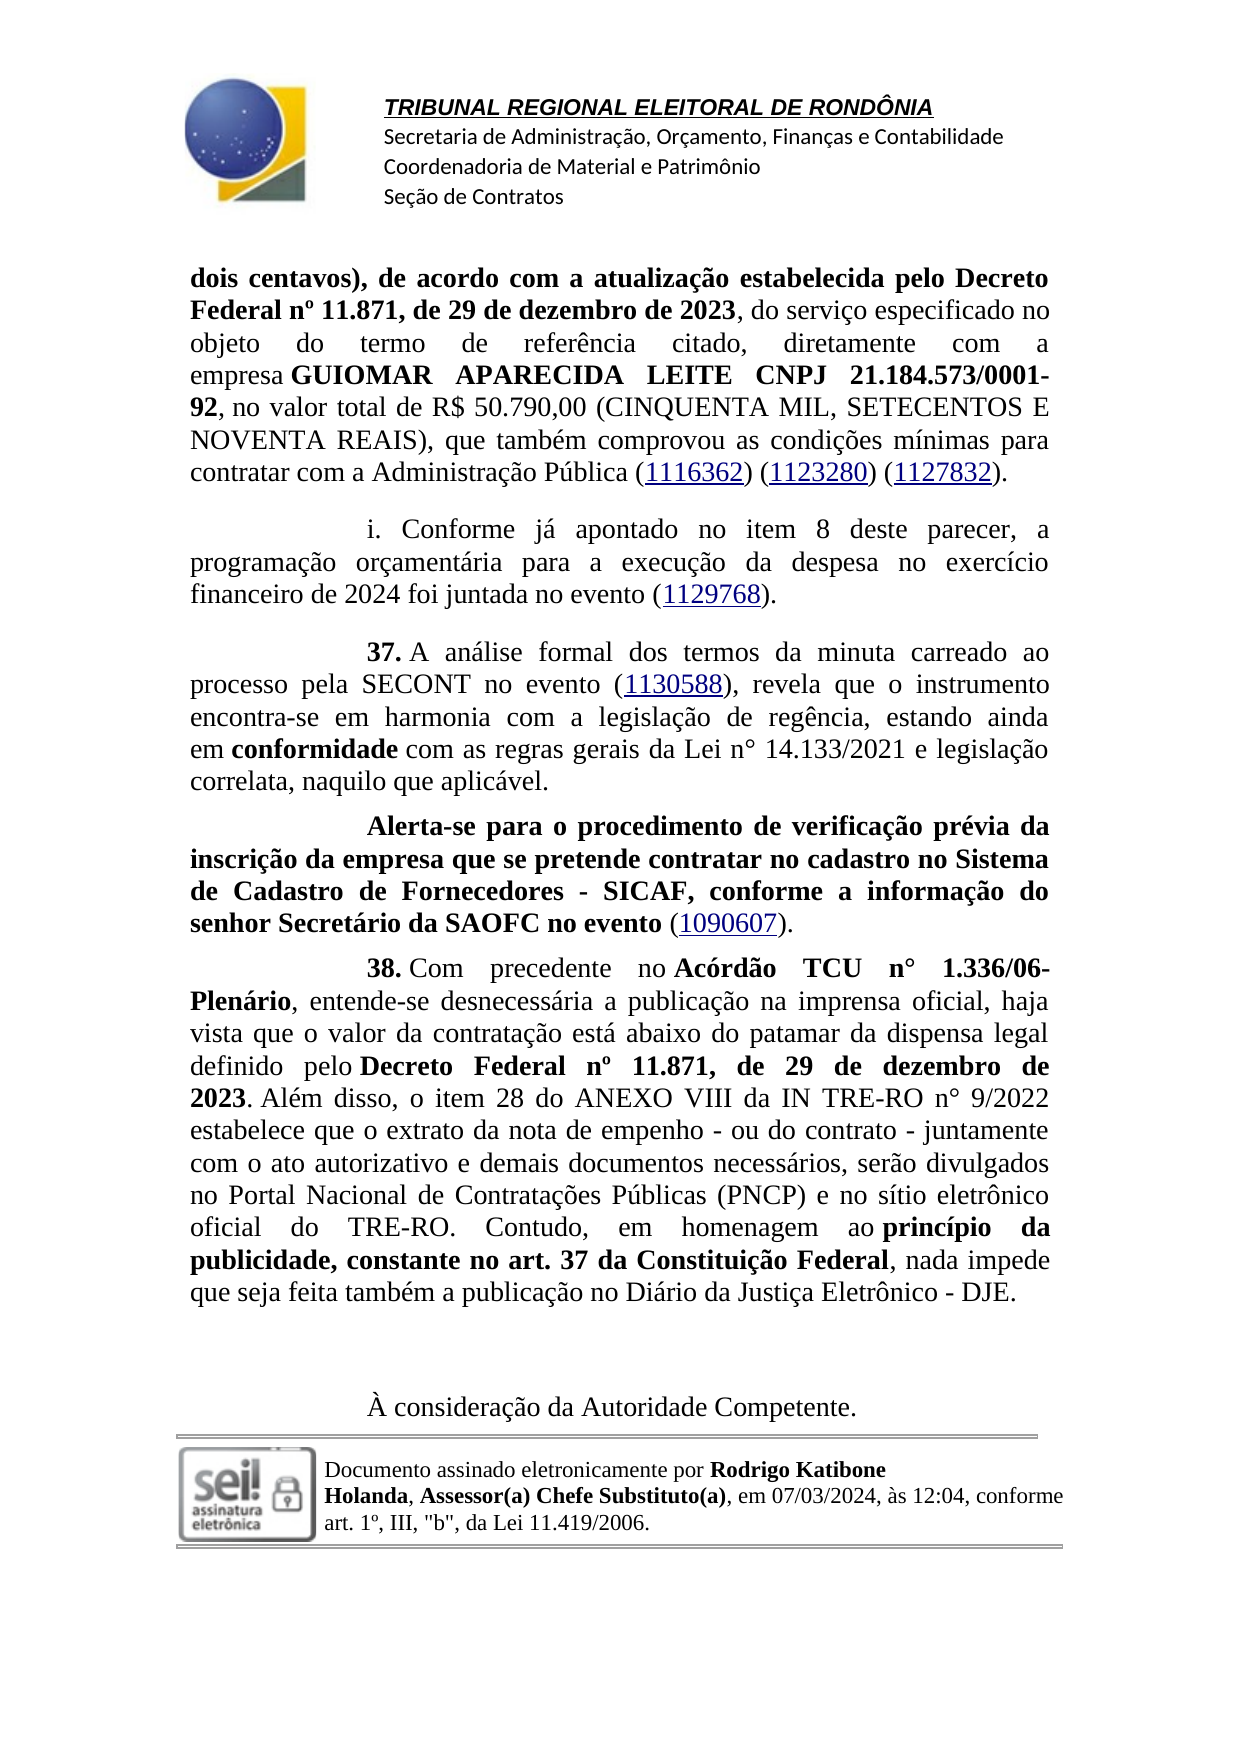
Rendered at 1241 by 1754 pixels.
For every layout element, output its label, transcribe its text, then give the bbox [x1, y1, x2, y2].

text i. Conforme já apontado no item 8 deste parecer, a programação orçamentária para a execução da despesa no exercício financeiro de 2024 foi juntada no evento (1129768). [190, 513, 1051, 610]
text À consideração da Autoridade Competente. [190, 1390, 1051, 1422]
text Alerta-se para o procedimento de verificação prévia da inscrição da empresa que se pretende contratar no cadastro no Sistema de Cadastro de Fornecedores - SICAF, conforme a informação do senhor Secretário da SAOFC no evento (1090607). [190, 809, 1051, 939]
text 38. Com precedente no Acórdão TCU n° 1.336/06-Plenário, entende-se desnecessária a publicação na imprensa oficial, haja vista que o valor da contratação está abaixo do patamar da dispensa legal definido pelo Decreto Federal nº 11.871, de 29 de dezembro de 2023. Além disso, o item 28 do ANEXO VIII da IN TRE-RO n° 9/2022 estabelece que o extrato da nota de empenho - ou do contrato - juntamente com o ato autorizativo e demais documentos necessários, serão divulgados no Portal Nacional de Contratações Públicas (PNCP) e no sítio eletrônico oficial do TRE-RO. Contudo, em homenagem ao princípio da publicidade, constante no art. 37 da Constituição Federal, nada impede que seja feita também a publicação no Diário da Justiça Eletrônico - DJE. [190, 951, 1051, 1308]
table_header [177, 1446, 322, 1544]
text dois centavos), de acordo com a atualização estabelecida pelo Decreto Federal nº 11.871, de 29 de dezembro de 2023, do serviço especificado no objeto do termo de referência citado, diretamente com a empresa GUIOMAR APARECIDA LEITE CNPJ 21.184.573/0001-92, no valor total de R$ 50.790,00 (CINQUENTA MIL, SETECENTOS E NOVENTA REAIS), que também comprovou as condições mínimas para contratar com a Administração Pública (1116362) (1123280) (1127832). [190, 261, 1051, 488]
text 37. A análise formal dos termos da minuta carreado ao processo pela SECONT no evento (1130588), revela que o instrumento encontra-se em harmonia com a legislação de regência, estando ainda em conformidade com as regras gerais da Lei n° 14.133/2021 e legislação correlata, naquilo que aplicável. [190, 635, 1051, 797]
table_header Documento assinado eletronicamente por Rodrigo Katibone Holanda, Assessor(a) Chefe Substituto(a), em 07/03/2024, às 12:04, conforme art. 1º, III, "b", da Lei 11.419/2006. [323, 1446, 1072, 1545]
